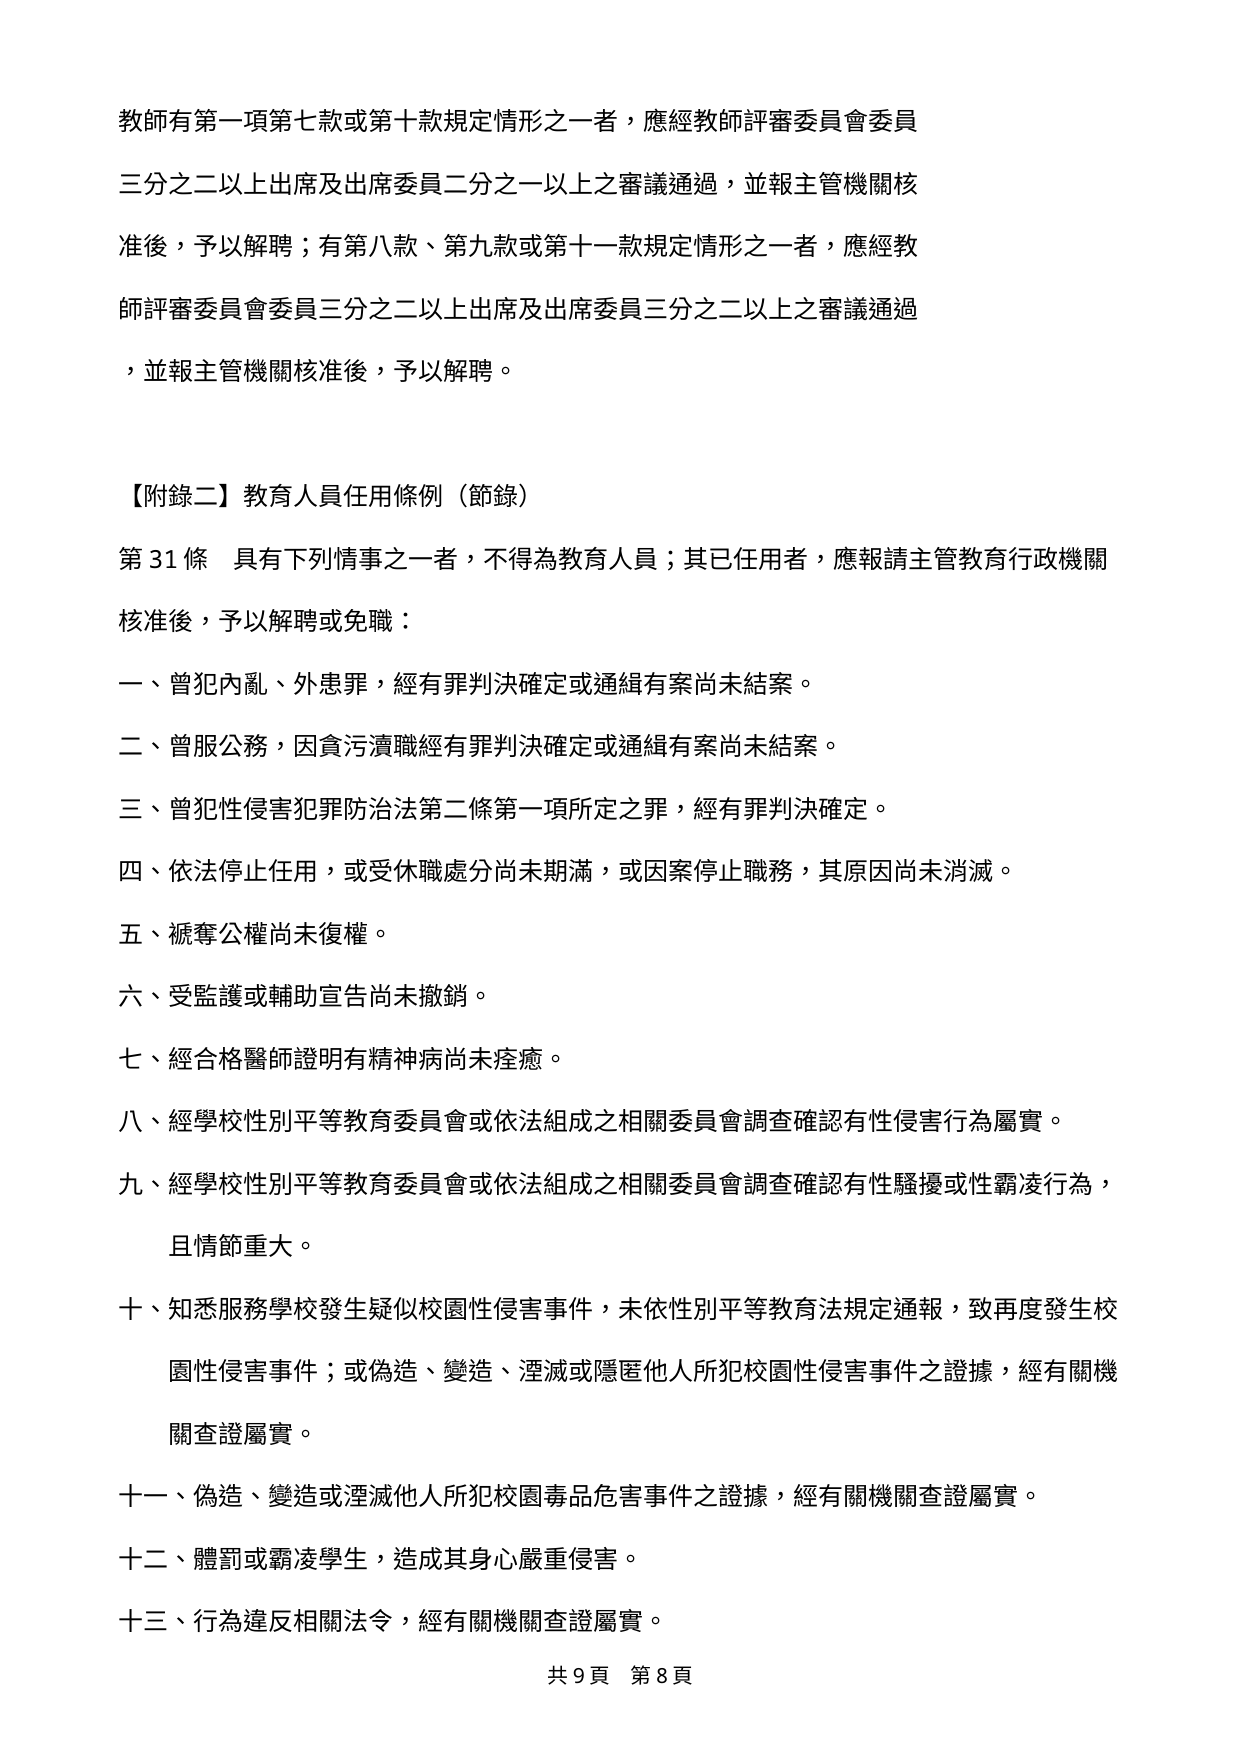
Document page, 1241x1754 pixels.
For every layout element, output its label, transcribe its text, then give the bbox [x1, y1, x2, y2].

text 十一、偽造、變造或湮滅他人所犯校園毒品危害事件之證據，經有關機關查證屬實。 [118, 1453, 1122, 1516]
text 六、受監護或輔助宣告尚未撤銷。 [118, 953, 1122, 1016]
text 教師有第一項第七款或第十款規定情形之一者，應經教師評審委員會委員 [118, 78, 1122, 141]
text 八、經學校性別平等教育委員會或依法組成之相關委員會調查確認有性侵害行為屬實。 [118, 1078, 1122, 1141]
text 四、依法停止任用，或受休職處分尚未期滿，或因案停止職務，其原因尚未消滅。 [118, 828, 1122, 891]
text 三、曾犯性侵害犯罪防治法第二條第一項所定之罪，經有罪判決確定。 [118, 766, 1122, 828]
text 九、經學校性別平等教育委員會或依法組成之相關委員會調查確認有性騷擾或性霸凌行為，且情節重大。 [118, 1141, 1122, 1266]
text 十二、體罰或霸凌學生，造成其身心嚴重侵害。 [118, 1516, 1122, 1578]
text 一、曾犯內亂、外患罪，經有罪判決確定或通緝有案尚未結案。 [118, 641, 1122, 703]
text 十、知悉服務學校發生疑似校園性侵害事件，未依性別平等教育法規定通報，致再度發生校園性侵害事件；或偽造、變造、湮滅或隱匿他人所犯校園性侵害事件之證據，經有關機關查證屬實。 [118, 1266, 1122, 1453]
text 第31條 具有下列情事之一者，不得為教育人員；其已任用者，應報請主管教育行政機關核准後，予以解聘或免職： [118, 516, 1122, 641]
text ，並報主管機關核准後，予以解聘。 [118, 328, 1122, 391]
text 師評審委員會委員三分之二以上出席及出席委員三分之二以上之審議通過 [118, 266, 1122, 328]
text 【附錄二】教育人員任用條例（節錄） [118, 453, 1122, 516]
text 二、曾服公務，因貪污瀆職經有罪判決確定或通緝有案尚未結案。 [118, 703, 1122, 766]
text 五、褫奪公權尚未復權。 [118, 891, 1122, 953]
text 十三、行為違反相關法令，經有關機關查證屬實。 [118, 1578, 1122, 1641]
text 三分之二以上出席及出席委員二分之一以上之審議通過，並報主管機關核 [118, 141, 1122, 203]
text 准後，予以解聘；有第八款、第九款或第十一款規定情形之一者，應經教 [118, 203, 1122, 266]
text 七、經合格醫師證明有精神病尚未痊癒。 [118, 1016, 1122, 1078]
